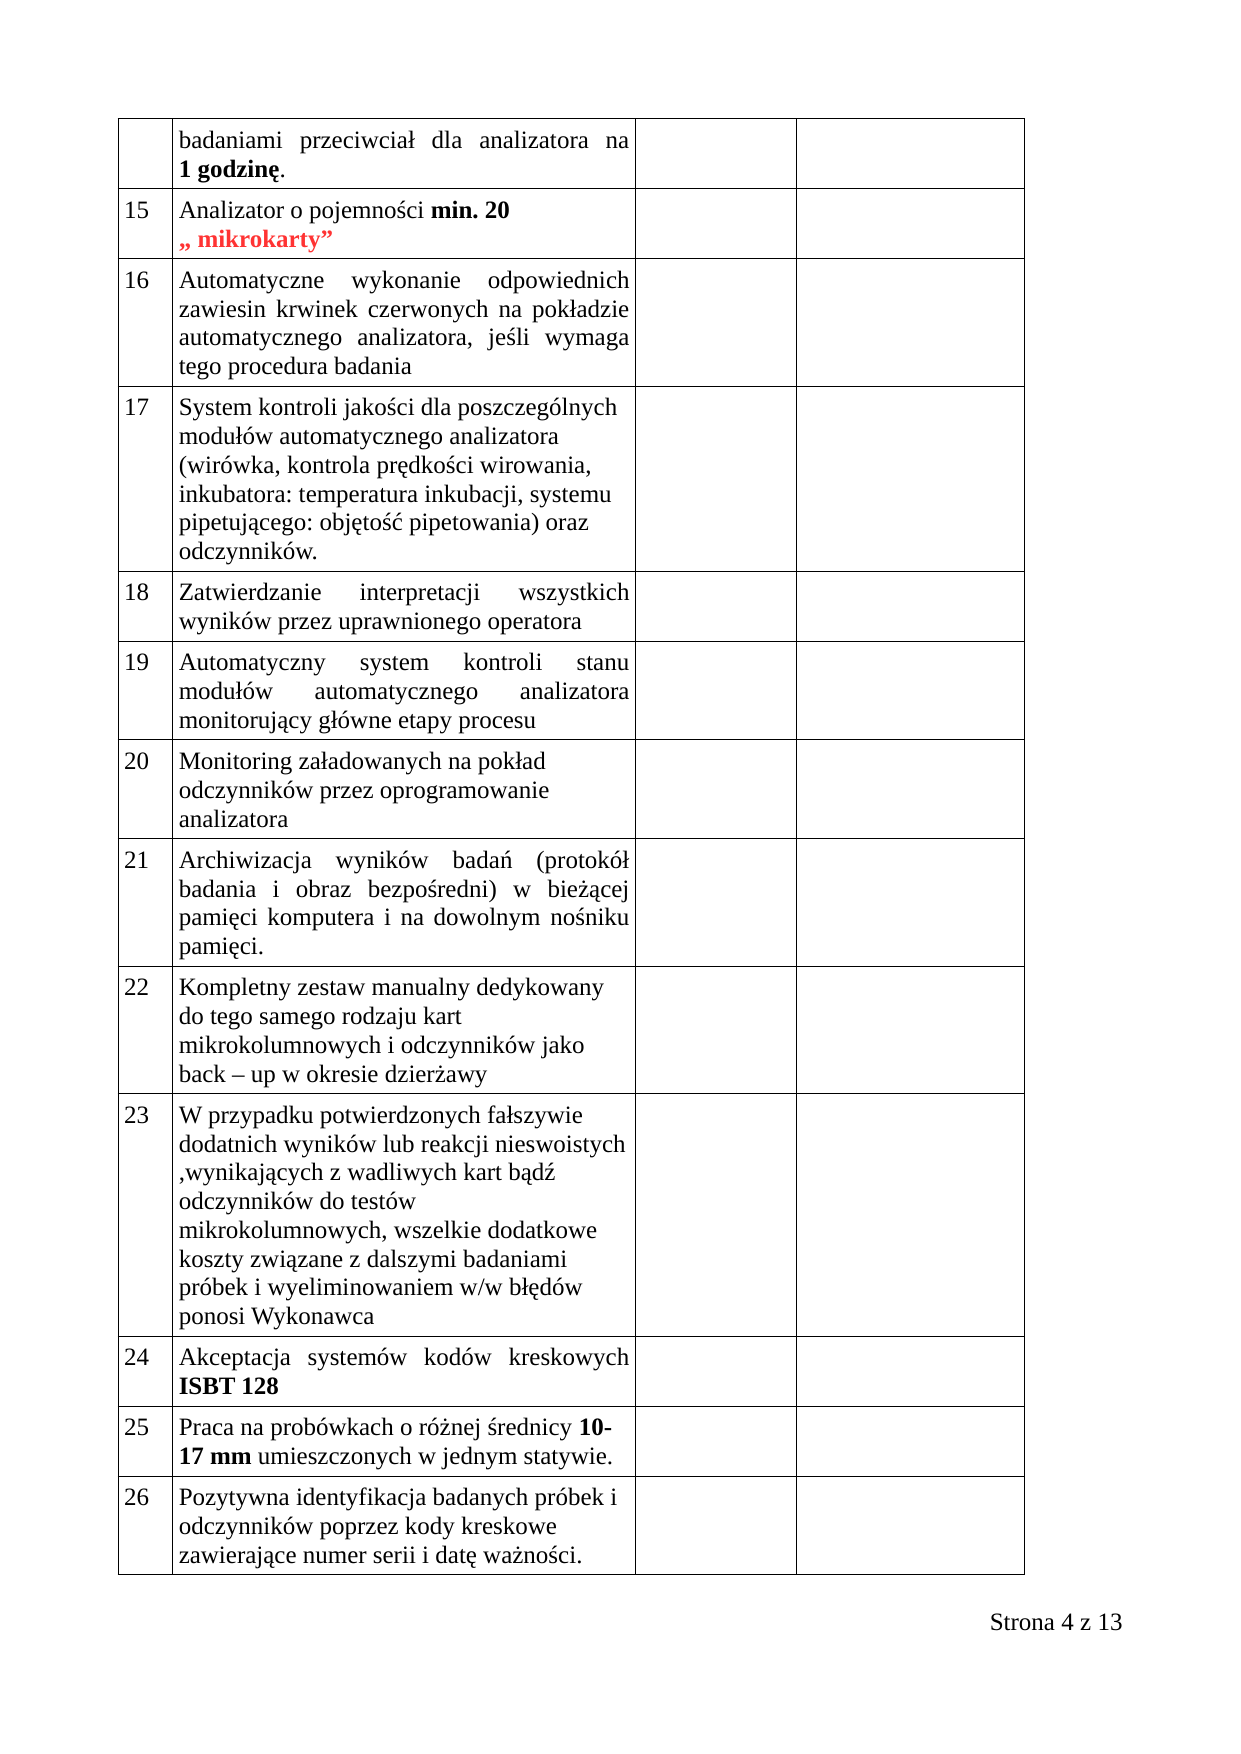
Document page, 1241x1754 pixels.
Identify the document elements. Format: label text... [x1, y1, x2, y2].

table_cell [636, 1094, 796, 1336]
table_cell [636, 839, 796, 966]
table_cell [636, 189, 796, 258]
table_cell [797, 642, 1024, 739]
table_cell [797, 189, 1024, 258]
table_cell [636, 967, 796, 1093]
table_cell Automatyczne wykonanie odpowiednich zawiesin krwinek czerwonych na pokładzie automatycznego analizatora, jeśli wymaga tego procedura badania [173, 259, 635, 386]
table_cell Monitoring załadowanych na pokład odczynników przez oprogramowanie analizatora [173, 740, 635, 838]
table_cell [797, 1094, 1024, 1336]
table_cell [797, 572, 1024, 641]
table_cell [797, 1477, 1024, 1574]
table_cell [636, 642, 796, 739]
table_cell 17 [119, 387, 172, 571]
table_cell [797, 740, 1024, 838]
table_cell Akceptacja systemów kodów kreskowych ISBT 128 [173, 1337, 635, 1406]
table_cell 22 [119, 967, 172, 1093]
table_cell [636, 572, 796, 641]
table_cell Kompletny zestaw manualny dedykowany do tego samego rodzaju kart mikrokolumnowych i odczynników jako back – up w okresie dzierżawy [173, 967, 635, 1093]
table_cell [636, 1337, 796, 1406]
table_cell Praca na probówkach o różnej średnicy 10-17 mm umieszczonych w jednym statywie. [173, 1407, 635, 1476]
table_cell [797, 839, 1024, 966]
table_cell [636, 259, 796, 386]
table_cell [797, 387, 1024, 571]
table_cell 26 [119, 1477, 172, 1574]
table_cell 15 [119, 189, 172, 258]
table_cell [797, 967, 1024, 1093]
table_cell 23 [119, 1094, 172, 1336]
table_cell [797, 259, 1024, 386]
table_cell [636, 1407, 796, 1476]
table_cell Zatwierdzanie interpretacji wszystkich wyników przez uprawnionego operatora [173, 572, 635, 641]
table_cell System kontroli jakości dla poszczególnych modułów automatycznego analizatora (wirówka, kontrola prędkości wirowania, inkubatora: temperatura inkubacji, systemu pipetującego: objętość pipetowania) oraz odczynników. [173, 387, 635, 571]
table_cell 19 [119, 642, 172, 739]
table_cell [797, 119, 1024, 188]
table_cell [636, 387, 796, 571]
table_cell 20 [119, 740, 172, 838]
table_cell 16 [119, 259, 172, 386]
table_cell Pozytywna identyfikacja badanych próbek i odczynników poprzez kody kreskowe zawierające numer serii i datę ważności. [173, 1477, 635, 1574]
table_cell 25 [119, 1407, 172, 1476]
table_cell 21 [119, 839, 172, 966]
table_cell [797, 1407, 1024, 1476]
table_cell 18 [119, 572, 172, 641]
table_cell W przypadku potwierdzonych fałszywie dodatnich wyników lub reakcji nieswoistych ,wynikających z wadliwych kart bądź odczynników do testów mikrokolumnowych, wszelkie dodatkowe koszty związane z dalszymi badaniami próbek i wyeliminowaniem w/w błędów ponosi Wykonawca [173, 1094, 635, 1336]
table_cell [636, 740, 796, 838]
table_cell Archiwizacja wyników badań (protokół badania i obraz bezpośredni) w bieżącej pamięci komputera i na dowolnym nośniku pamięci. [173, 839, 635, 966]
table_cell 24 [119, 1337, 172, 1406]
table_cell badaniami przeciwciał dla analizatora na 1 godzinę. [173, 119, 635, 188]
table_cell [636, 119, 796, 188]
table_cell Analizator o pojemności min. 20 „ mikrokarty” [173, 189, 635, 258]
table_cell [797, 1337, 1024, 1406]
table_cell [636, 1477, 796, 1574]
table_cell [119, 119, 172, 188]
table_cell Automatyczny system kontroli stanu modułów automatycznego analizatora monitorujący główne etapy procesu [173, 642, 635, 739]
